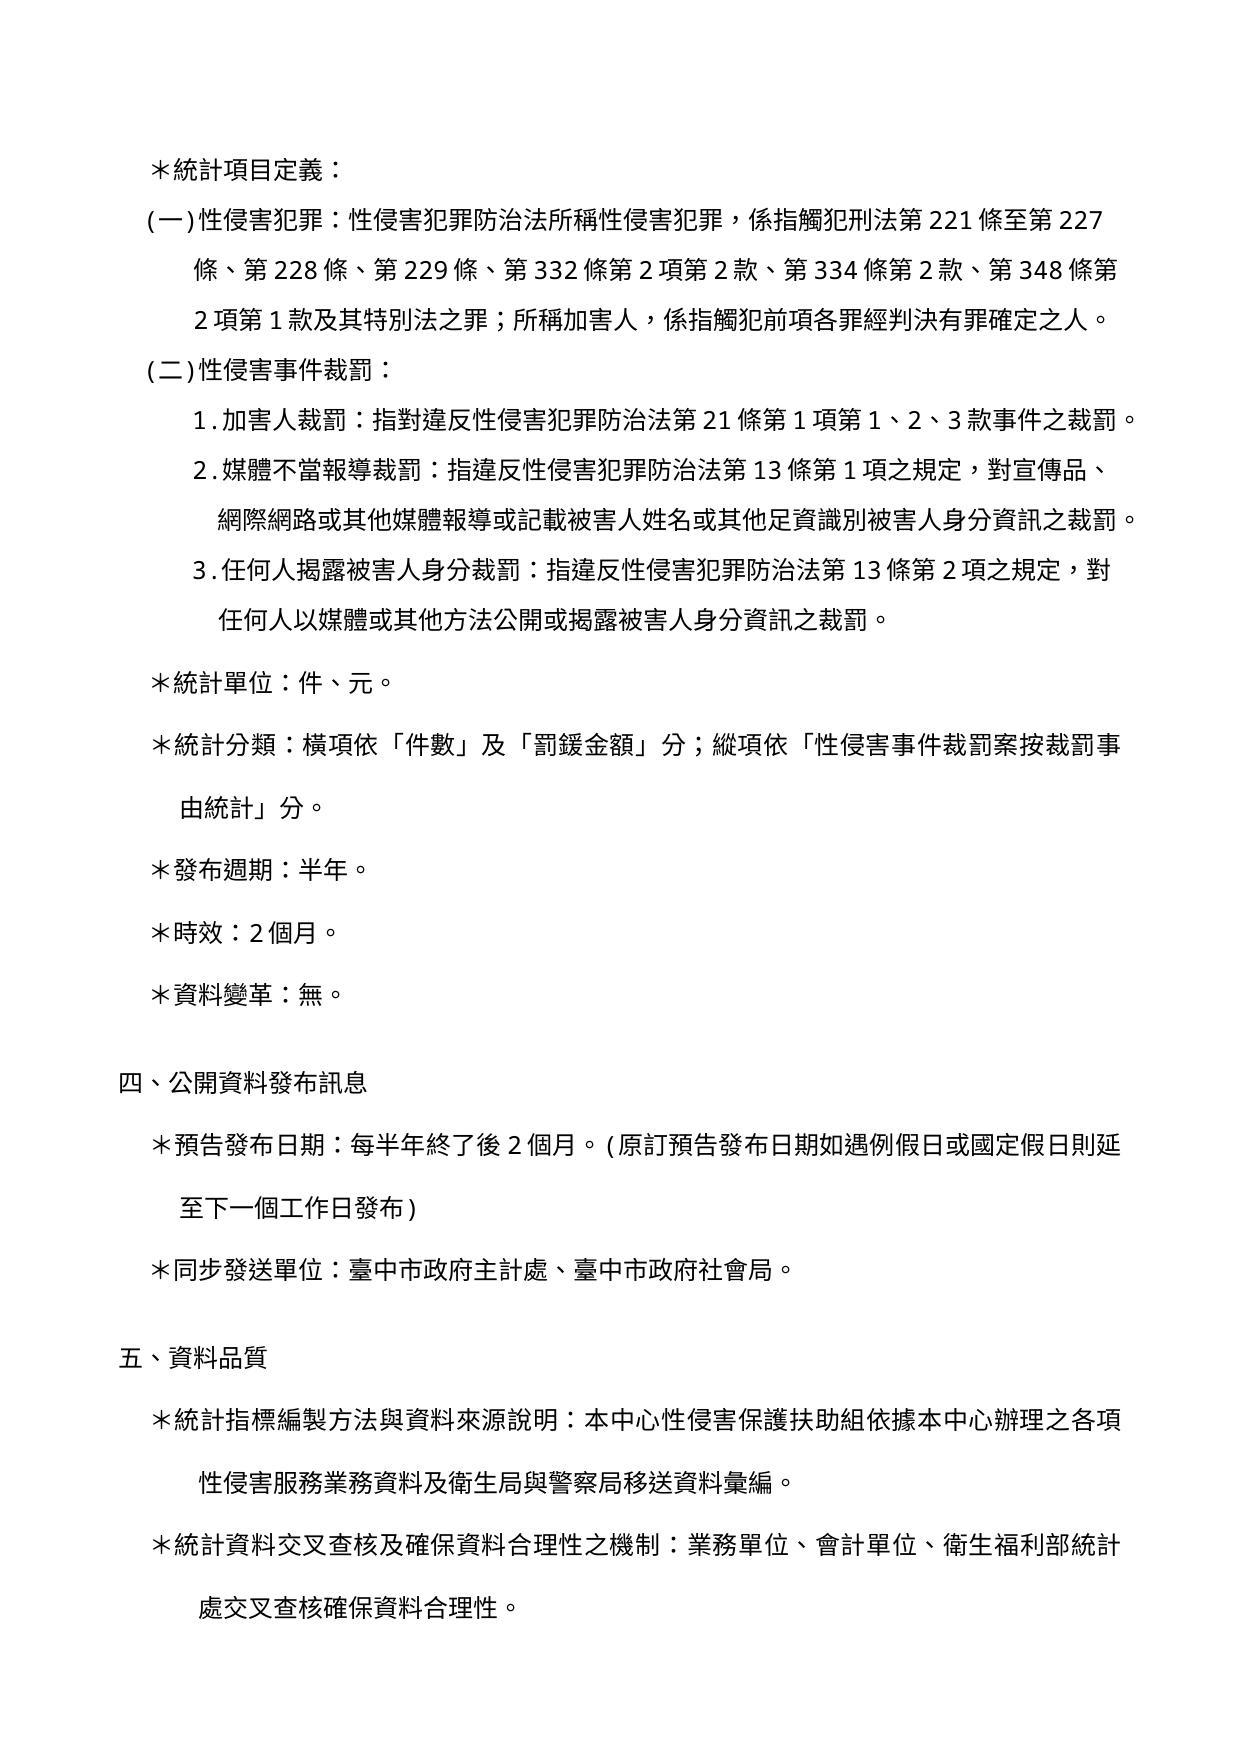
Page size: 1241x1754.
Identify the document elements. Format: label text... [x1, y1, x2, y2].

text (一)性侵害犯罪：性侵害犯罪防治法所稱性侵害犯罪，係指觸犯刑法第221條至第227條、第228條、第229條、第332條第2項第2款、第334條第2款、第348條第2項第1款及其特別法之罪；所稱加害人，係指觸犯前項各罪經判決有罪確定之人。 [143, 189, 1122, 339]
text ＊預告發布日期：每半年終了後2個月。(原訂預告發布日期如遇例假日或國定假日則延至下一個工作日發布) [149, 1102, 1122, 1227]
text 1.加害人裁罰：指對違反性侵害犯罪防治法第21條第1項第1、2、3款事件之裁罰。 [192, 389, 1122, 439]
text 五、資料品質 [118, 1314, 1122, 1377]
text ＊發布週期：半年。 [149, 827, 1122, 889]
text ＊統計項目定義： [149, 127, 1122, 189]
text 四、公開資料發布訊息 [118, 1039, 1122, 1102]
text ＊資料變革：無。 [149, 952, 1122, 1014]
text ＊同步發送單位：臺中市政府主計處、臺中市政府社會局。 [149, 1227, 1122, 1289]
text 3.任何人揭露被害人身分裁罰：指違反性侵害犯罪防治法第13條第2項之規定，對任何人以媒體或其他方法公開或揭露被害人身分資訊之裁罰。 [192, 539, 1122, 639]
text ＊統計單位：件、元。 [149, 639, 1122, 702]
text ＊時效：2個月。 [149, 889, 1122, 952]
text ＊統計資料交叉查核及確保資料合理性之機制：業務單位、會計單位、衛生福利部統計處交叉查核確保資料合理性。 [149, 1502, 1122, 1627]
text ＊統計分類：橫項依「件數」及「罰鍰金額」分；縱項依「性侵害事件裁罰案按裁罰事由統計」分。 [149, 702, 1122, 827]
text 2.媒體不當報導裁罰：指違反性侵害犯罪防治法第13條第1項之規定，對宣傳品、網際網路或其他媒體報導或記載被害人姓名或其他足資識別被害人身分資訊之裁罰。 [192, 439, 1122, 539]
text (二)性侵害事件裁罰： [143, 339, 1122, 389]
text ＊統計指標編製方法與資料來源說明：本中心性侵害保護扶助組依據本中心辦理之各項性侵害服務業務資料及衛生局與警察局移送資料彙編。 [149, 1377, 1122, 1502]
